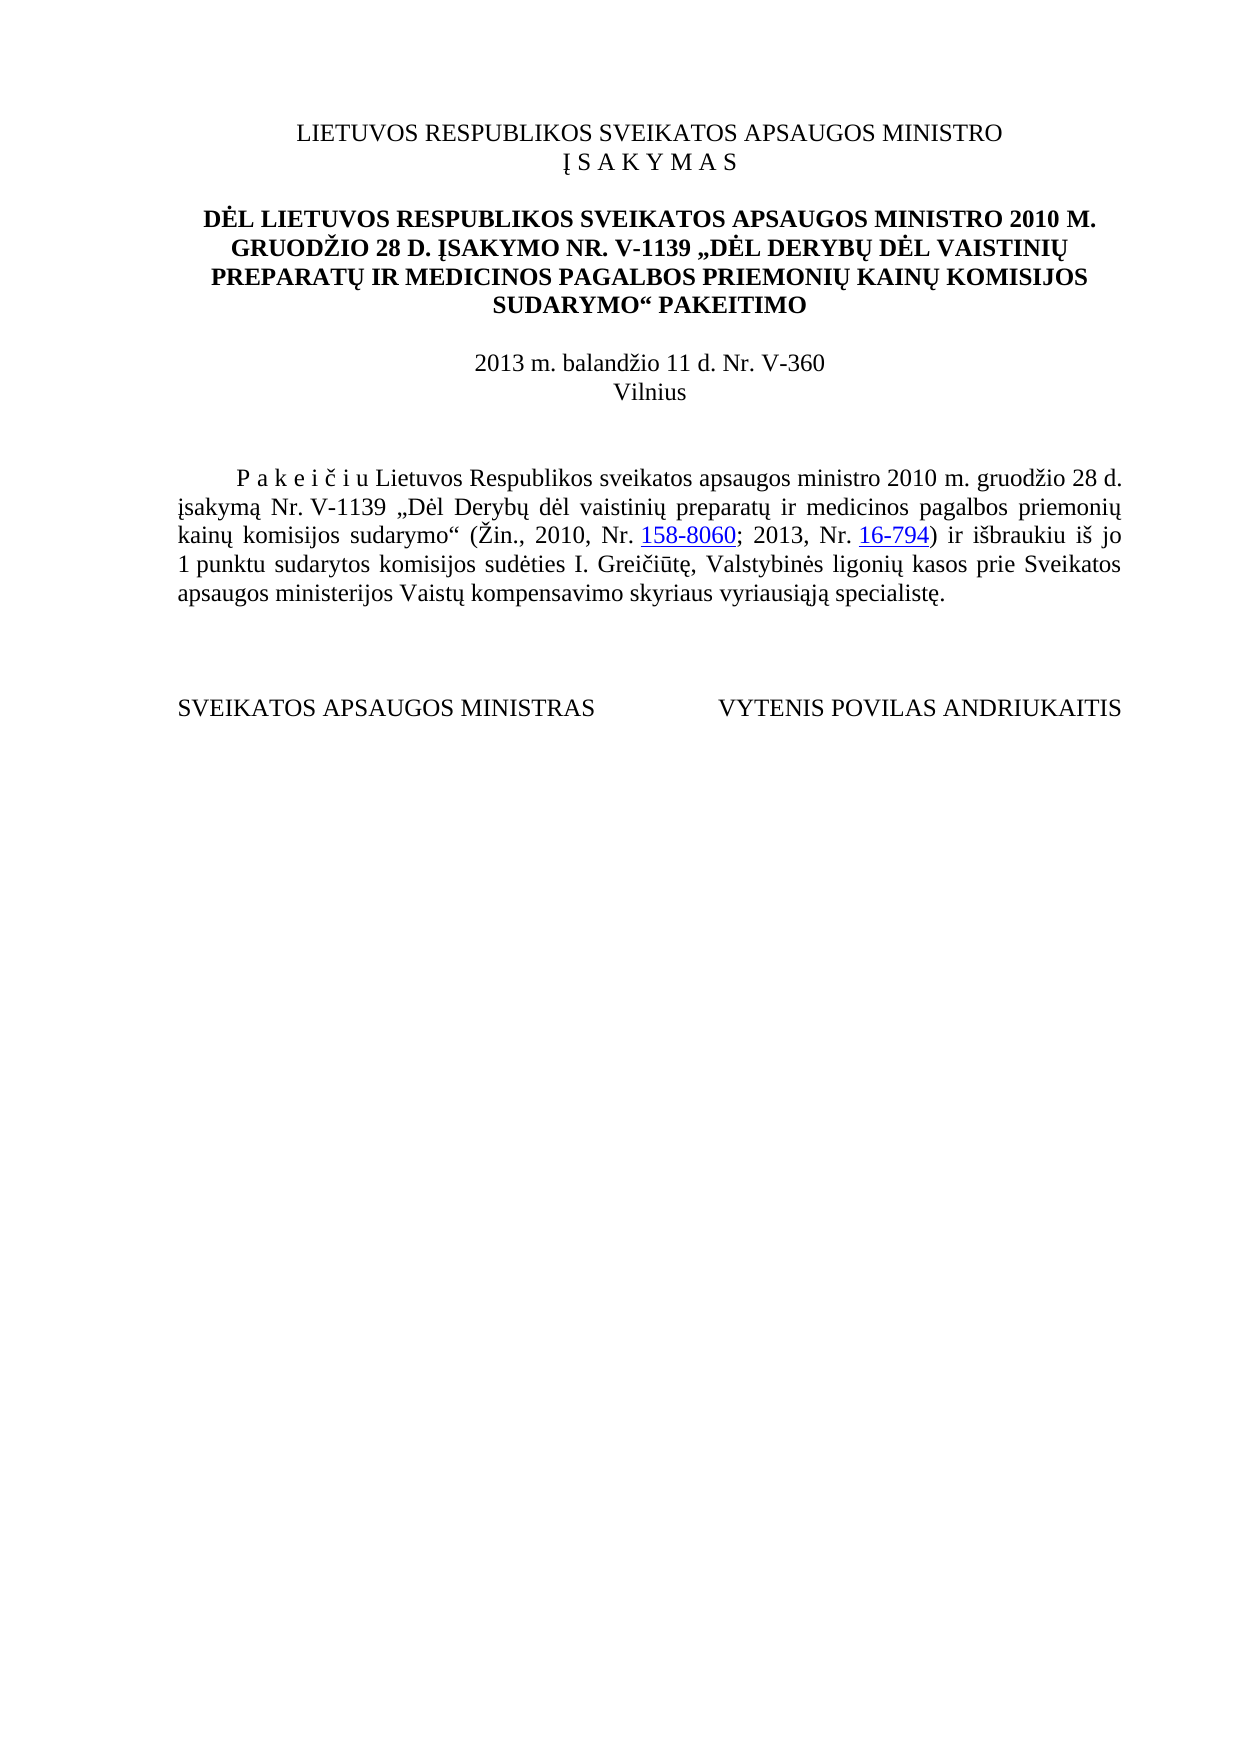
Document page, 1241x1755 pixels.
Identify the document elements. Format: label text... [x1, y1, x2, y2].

text P a k e i č i u Lietuvos Respublikos sveikatos apsaugos ministro 2010 m. gruodžio 28 d. įsakymą Nr. V-1139 „Dėl Derybų dėl vaistinių preparatų ir medicinos pagalbos priemonių kainų komisijos sudarymo“ (Žin., 2010, Nr. 158-8060; 2013, Nr. 16-794) ir išbraukiu iš jo 1 punktu sudarytos komisijos sudėties I. Greičiūtę, Valstybinės ligonių kasos prie Sveikatos apsaugos ministerijos Vaistų kompensavimo skyriaus vyriausiąją specialistę. [177, 463, 1122, 607]
text DĖL LIETUVOS RESPUBLIKOS SVEIKATOS APSAUGOS MINISTRO 2010 M. GRUODŽIO 28 D. ĮSAKYMO Nr. V-1139 „DĖL DERYBŲ DĖL VAISTINIŲ PREPARATŲ IR MEDICINOS PAGALBOS PRIEMONIŲ KAINŲ KOMISIJOS SUDARYMO“ PAKEITIMO [177, 204, 1122, 319]
text Į S A K Y M A S [177, 147, 1122, 176]
text SVEIKATOS APSAUGOS MINISTRAS VYTENIS POVILAS ANDRIUKAITIS [177, 693, 1122, 722]
text 2013 m. balandžio 11 d. Nr. V-360 [177, 348, 1122, 377]
text Vilnius [177, 377, 1122, 406]
text LIETUVOS RESPUBLIKOS SVEIKATOS APSAUGOS MINISTRO [177, 118, 1122, 147]
